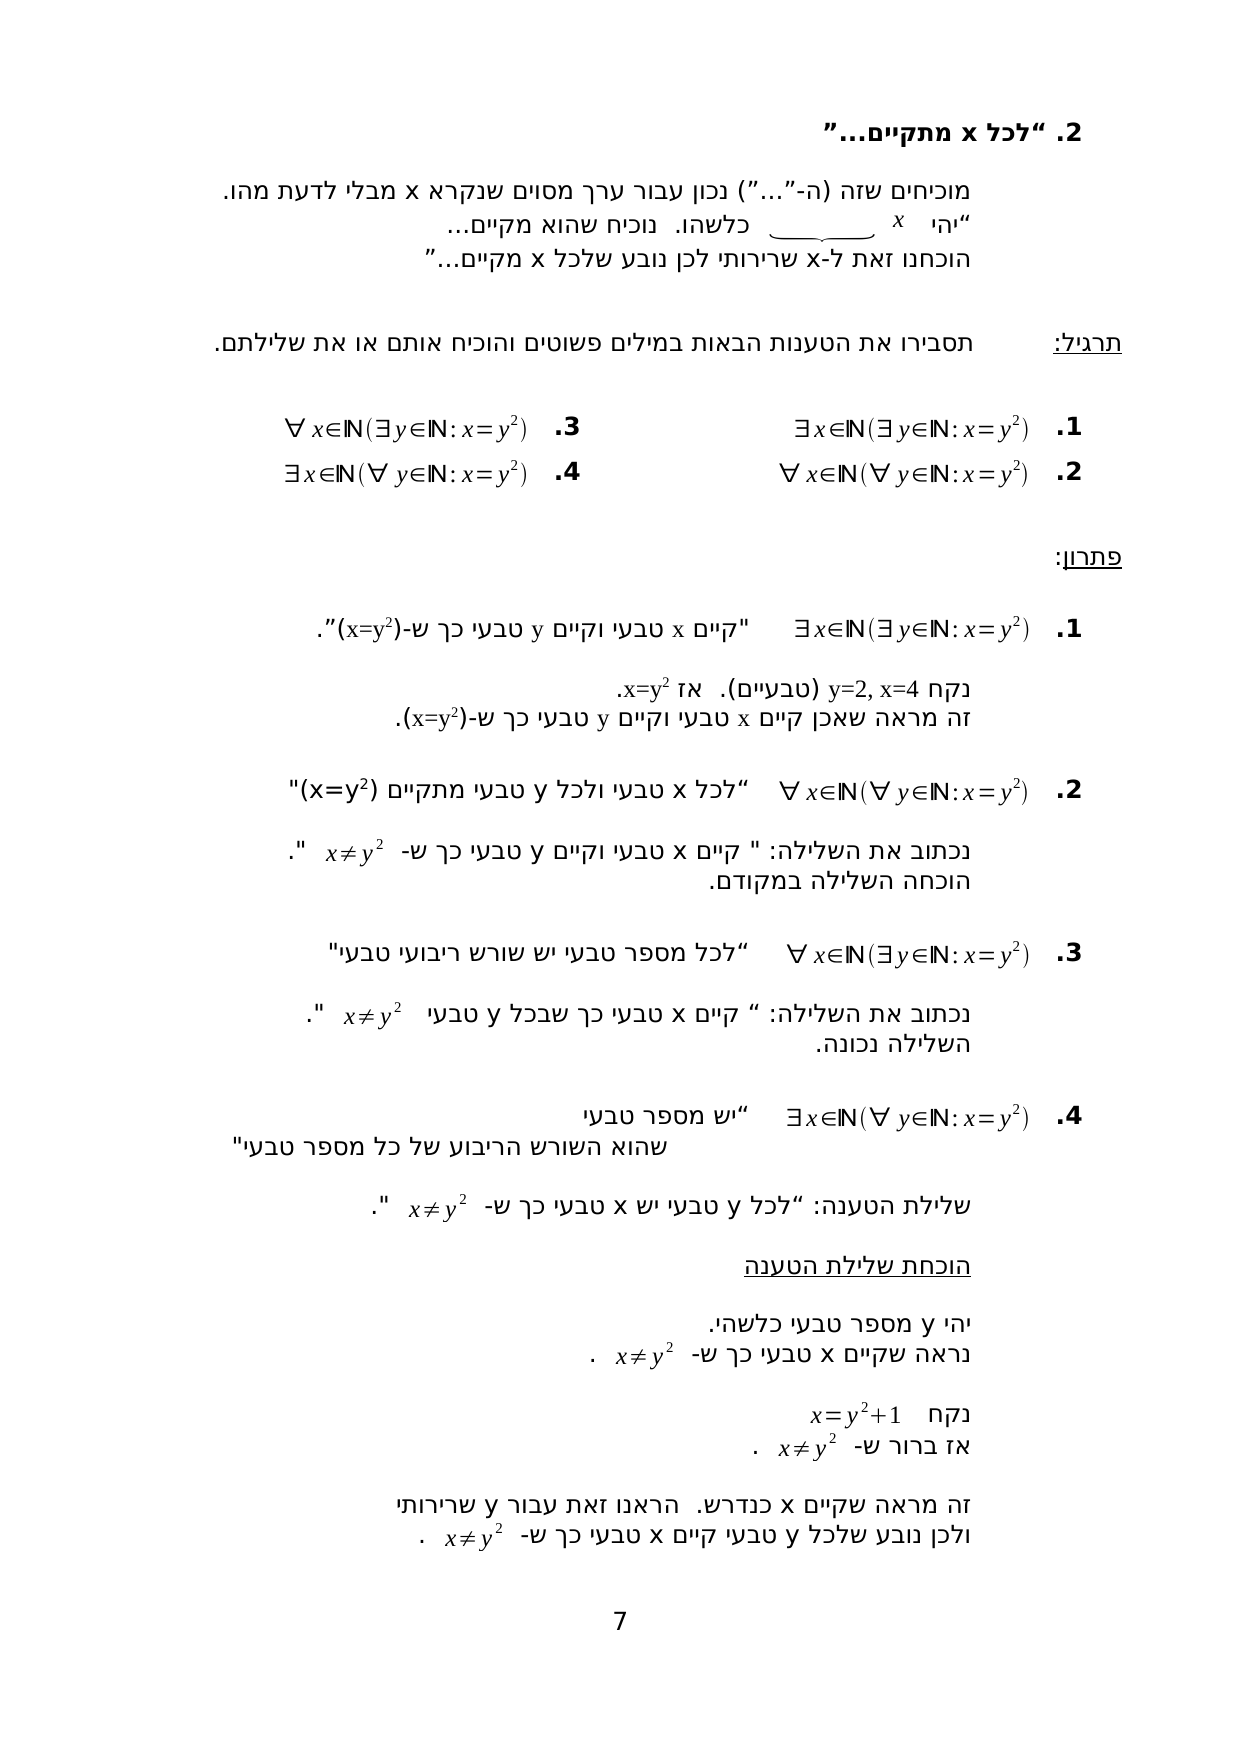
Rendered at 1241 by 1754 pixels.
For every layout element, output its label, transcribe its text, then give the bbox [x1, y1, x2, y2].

list “לכל x מתקיים...” מוכיחים שזה (ה-”...”) נכון עבור ערך מסוים שנקרא x מבלי לדעת מהו. “יהי כלשהו. נוכיח שהוא מקיים... הוכחנו זאת ל-x שרירותי לכן נובע שלכל x מקיים...” [118, 118, 1056, 273]
list “לכל x טבעי ולכל y טבעי מתקיים (x=y2)" נכתוב את השלילה: " קיים x טבעי וקיים y טבעי כך ש-". הוכחה השלילה במקודם. [118, 774, 1056, 924]
text תרגיל: תסבירו את הטענות הבאות במילים פשוטים והוכיח אותם או את שלילתם. [118, 328, 1122, 357]
list "קיים x טבעי וקיים y טבעי כך ש-(x=y2)”. נקח y=2, x=4 (טבעיים). אז x=y2. זה מראה שאכן קיים x טבעי וקיים y טבעי כך ש-(x=y2). [118, 613, 1056, 761]
list “לכל מספר טבעי יש שורש ריבועי טבעי" נכתוב את השלילה: “ קיים x טבעי כך שבכל y טבעי ". השלילה נכונה. [118, 937, 1056, 1087]
list “יש מספר טבעי שהוא השורש הריבוע של כל מספר טבעי" שלילת הטענה: “לכל y טבעי יש x טבעי כך ש-". הוכחת שלילת הטענה יהי y מספר טבעי כלשהי. נראה שקיים x טבעי כך ש-. נקח אז ברור ש-. זה מראה שקיים x כנדרש. הראנו זאת עבור y שרירותי ולכן נובע שלכל y טבעי קיים x טבעי כך ש-. [118, 1100, 1056, 1551]
list פתרון: [118, 542, 1122, 600]
